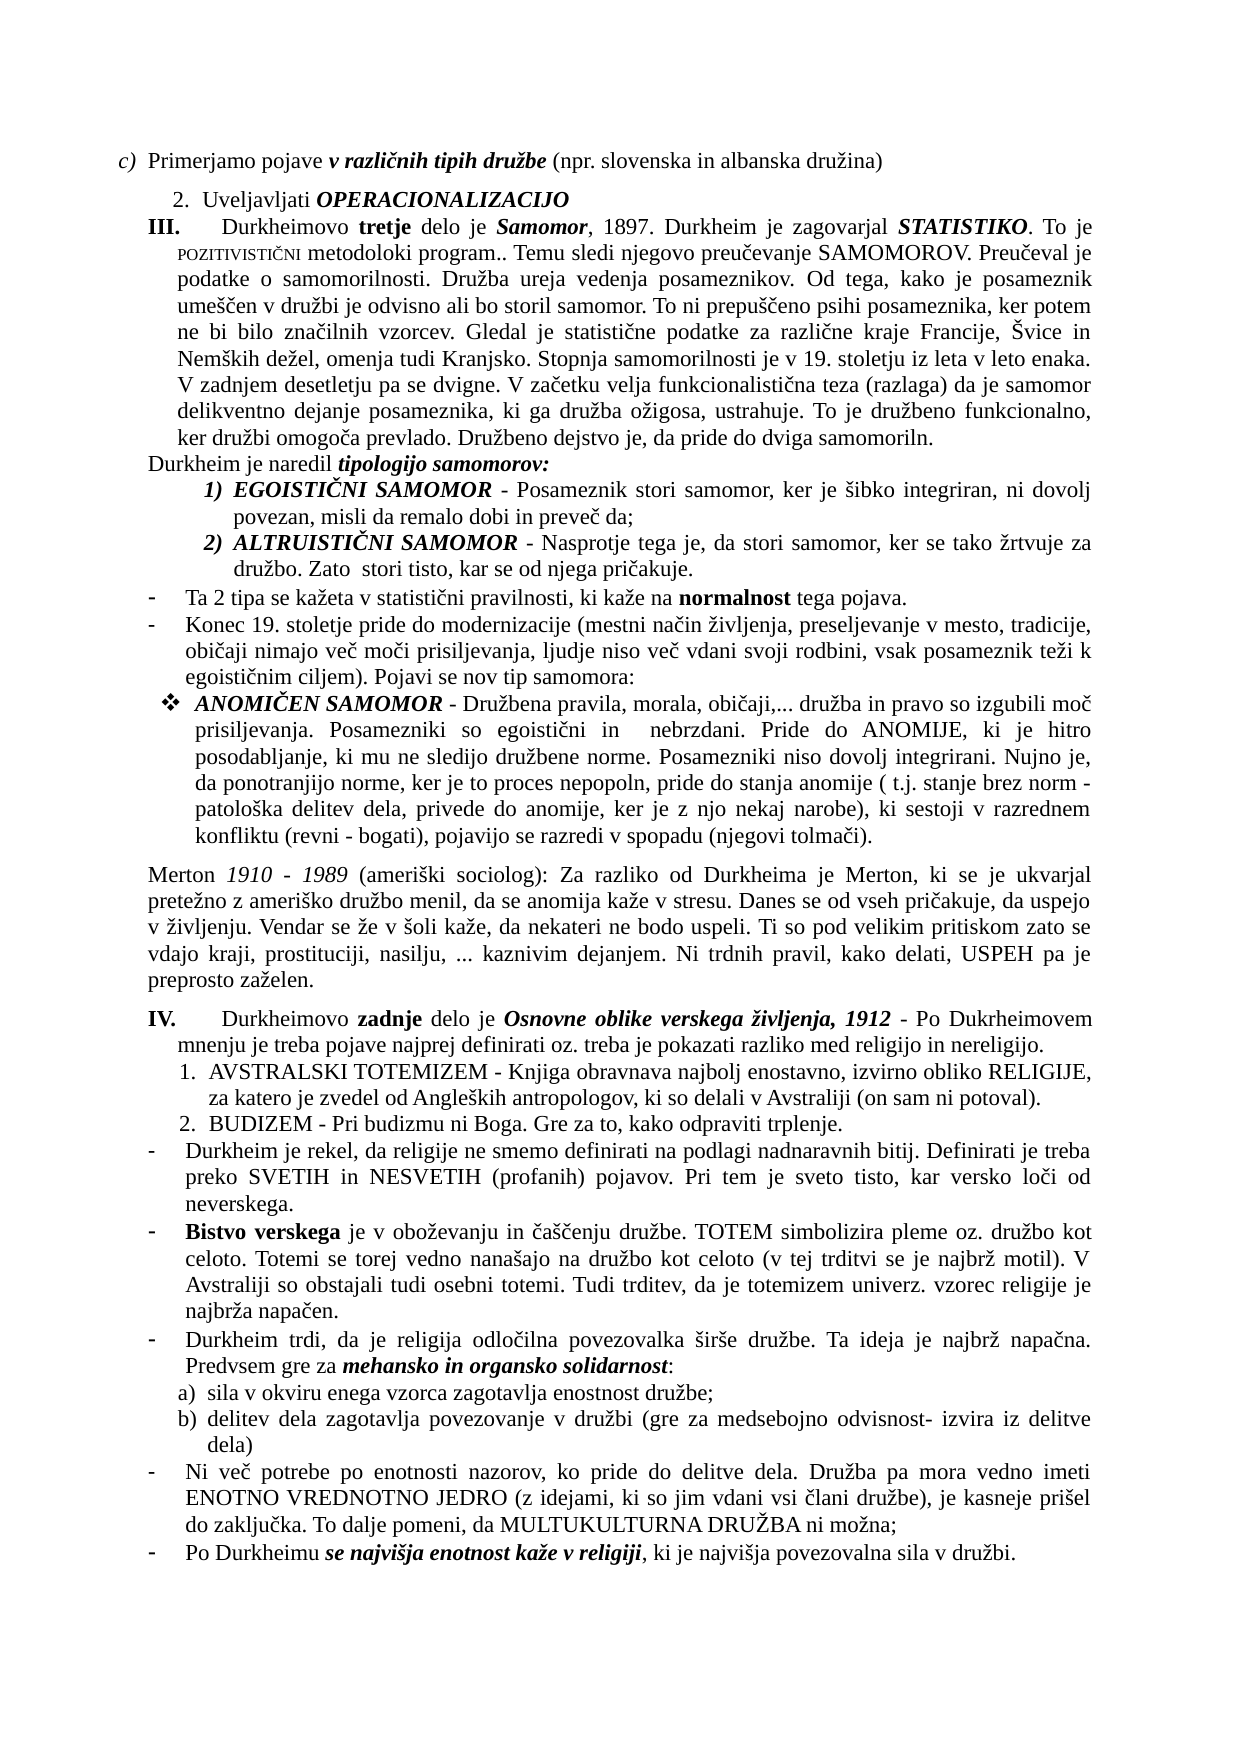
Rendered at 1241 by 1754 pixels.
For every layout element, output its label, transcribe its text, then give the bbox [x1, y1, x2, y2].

list Durkheimovo tretje delo je Samomor, 1897. Durkheim je zagovarjal STATISTIKO. To je POZITIVISTIČNI metodoloki program.. Temu sledi njegovo preučevanje SAMOMOROV. Preučeval je podatke o samomorilnosti. Družba ureja vedenja posameznikov. Od tega, kako je posameznik umeščen v družbi je odvisno ali bo storil samomor. To ni prepuščeno psihi posameznika, ker potem ne bi bilo značilnih vzorcev. Gledal je statistične podatke za različne kraje Francije, Švice in Nemških dežel, omenja tudi Kranjsko. Stopnja samomorilnosti je v 19. stoletju iz leta v leto enaka. V zadnjem desetletju pa se dvigne. V začetku velja funkcionalistična teza (razlaga) da je samomor delikventno dejanje posameznika, ki ga družba ožigosa, ustrahuje. To je družbeno funkcionalno, ker družbi omogoča prevlado. Družbeno dejstvo je, da pride do dviga samomoriln. [148, 213, 1093, 450]
list ALTRUISTIČNI SAMOMOR - Nasprotje tega je, da stori samomor, ker se tako žrtvuje za družbo. Zato stori tisto, kar se od njega pričakuje. [204, 529, 1093, 582]
list BUDIZEM - Pri budizmu ni Boga. Gre za to, kako odpraviti trplenje. [179, 1110, 1093, 1137]
text Durkheim je naredil tipologijo samomorov: [148, 450, 1093, 476]
list sila v okviru enega vzorca zagotavlja enostnost družbe; [178, 1379, 1093, 1405]
list Ta 2 tipa se kažeta v statistični pravilnosti, ki kaže na normalnost tega pojava. [148, 582, 1093, 611]
list EGOISTIČNI SAMOMOR - Posameznik stori samomor, ker je šibko integriran, ni dovolj povezan, misli da remalo dobi in preveč da; [204, 476, 1093, 529]
list Durkheim je rekel, da religije ne smemo definirati na podlagi nadnaravnih bitij. Definirati je treba preko SVETIH in NESVETIH (profanih) pojavov. Pri tem je sveto tisto, kar versko loči od neverskega. [148, 1137, 1093, 1216]
list Durkheim trdi, da je religija odločilna povezovalka širše družbe. Ta ideja je najbrž napačna. Predvsem gre za mehansko in organsko solidarnost: [148, 1324, 1093, 1379]
text Merton 1910 - 1989 (ameriški sociolog): Za razliko od Durkheima je Merton, ki se je ukvarjal pretežno z ameriško družbo menil, da se anomija kaže v stresu. Danes se od vseh pričakuje, da uspejo v življenju. Vendar se že v šoli kaže, da nekateri ne bodo uspeli. Ti so pod velikim pritiskom zato se vdajo kraji, prostituciji, nasilju, ... kaznivim dejanjem. Ni trdnih pravil, kako delati, USPEH pa je preprosto zaželen. [148, 861, 1093, 992]
list delitev dela zagotavlja povezovanje v družbi (gre za medsebojno odvisnost- izvira iz delitve dela) [178, 1405, 1093, 1458]
list Bistvo verskega je v oboževanju in čaščenju družbe. TOTEM simbolizira pleme oz. družbo kot celoto. Totemi se torej vedno nanašajo na družbo kot celoto (v tej trditvi se je najbrž motil). V Avstraliji so obstajali tudi osebni totemi. Tudi trditev, da je totemizem univerz. vzorec religije je najbrža napačen. [148, 1216, 1093, 1324]
list Durkheimovo zadnje delo je Osnovne oblike verskega življenja, 1912 - Po Dukrheimovem mnenju je treba pojave najprej definirati oz. treba je pokazati razliko med religijo in nereligijo. [148, 1005, 1093, 1058]
list AVSTRALSKI TOTEMIZEM - Knjiga obravnava najbolj enostavno, izvirno obliko RELIGIJE, za katero je zvedel od Angleških antropologov, ki so delali v Avstraliji (on sam ni potoval). [179, 1058, 1093, 1110]
list Uveljavljati OPERACIONALIZACIJO [172, 186, 1093, 213]
list Po Durkheimu se najvišja enotnost kaže v religiji, ki je najvišja povezovalna sila v družbi. [148, 1537, 1093, 1566]
list ANOMIČEN SAMOMOR - Družbena pravila, morala, običaji,... družba in pravo so izgubili moč prisiljevanja. Posamezniki so egoistični in nebrzdani. Pride do ANOMIJE, ki je hitro posodabljanje, ki mu ne sledijo družbene norme. Posamezniki niso dovolj integrirani. Nujno je, da ponotranjijo norme, ker je to proces nepopoln, pride do stanja anomije ( t.j. stanje brez norm - patološka delitev dela, privede do anomije, ker je z njo nekaj narobe), ki sestoji v razrednem konfliktu (revni - bogati), pojavijo se razredi v spopadu (njegovi tolmači). [159, 690, 1093, 848]
list Ni več potrebe po enotnosti nazorov, ko pride do delitve dela. Družba pa mora vedno imeti ENOTNO VREDNOTNO JEDRO (z idejami, ki so jim vdani vsi člani družbe), je kasneje prišel do zaključka. To dalje pomeni, da MULTUKULTURNA DRUŽBA ni možna; [148, 1458, 1093, 1537]
list Primerjamo pojave v različnih tipih družbe (npr. slovenska in albanska družina) [118, 148, 1093, 174]
list Konec 19. stoletje pride do modernizacije (mestni način življenja, preseljevanje v mesto, tradicije, običaji nimajo več moči prisiljevanja, ljudje niso več vdani svoji rodbini, vsak posameznik teži k egoističnim ciljem). Pojavi se nov tip samomora: [148, 611, 1093, 690]
